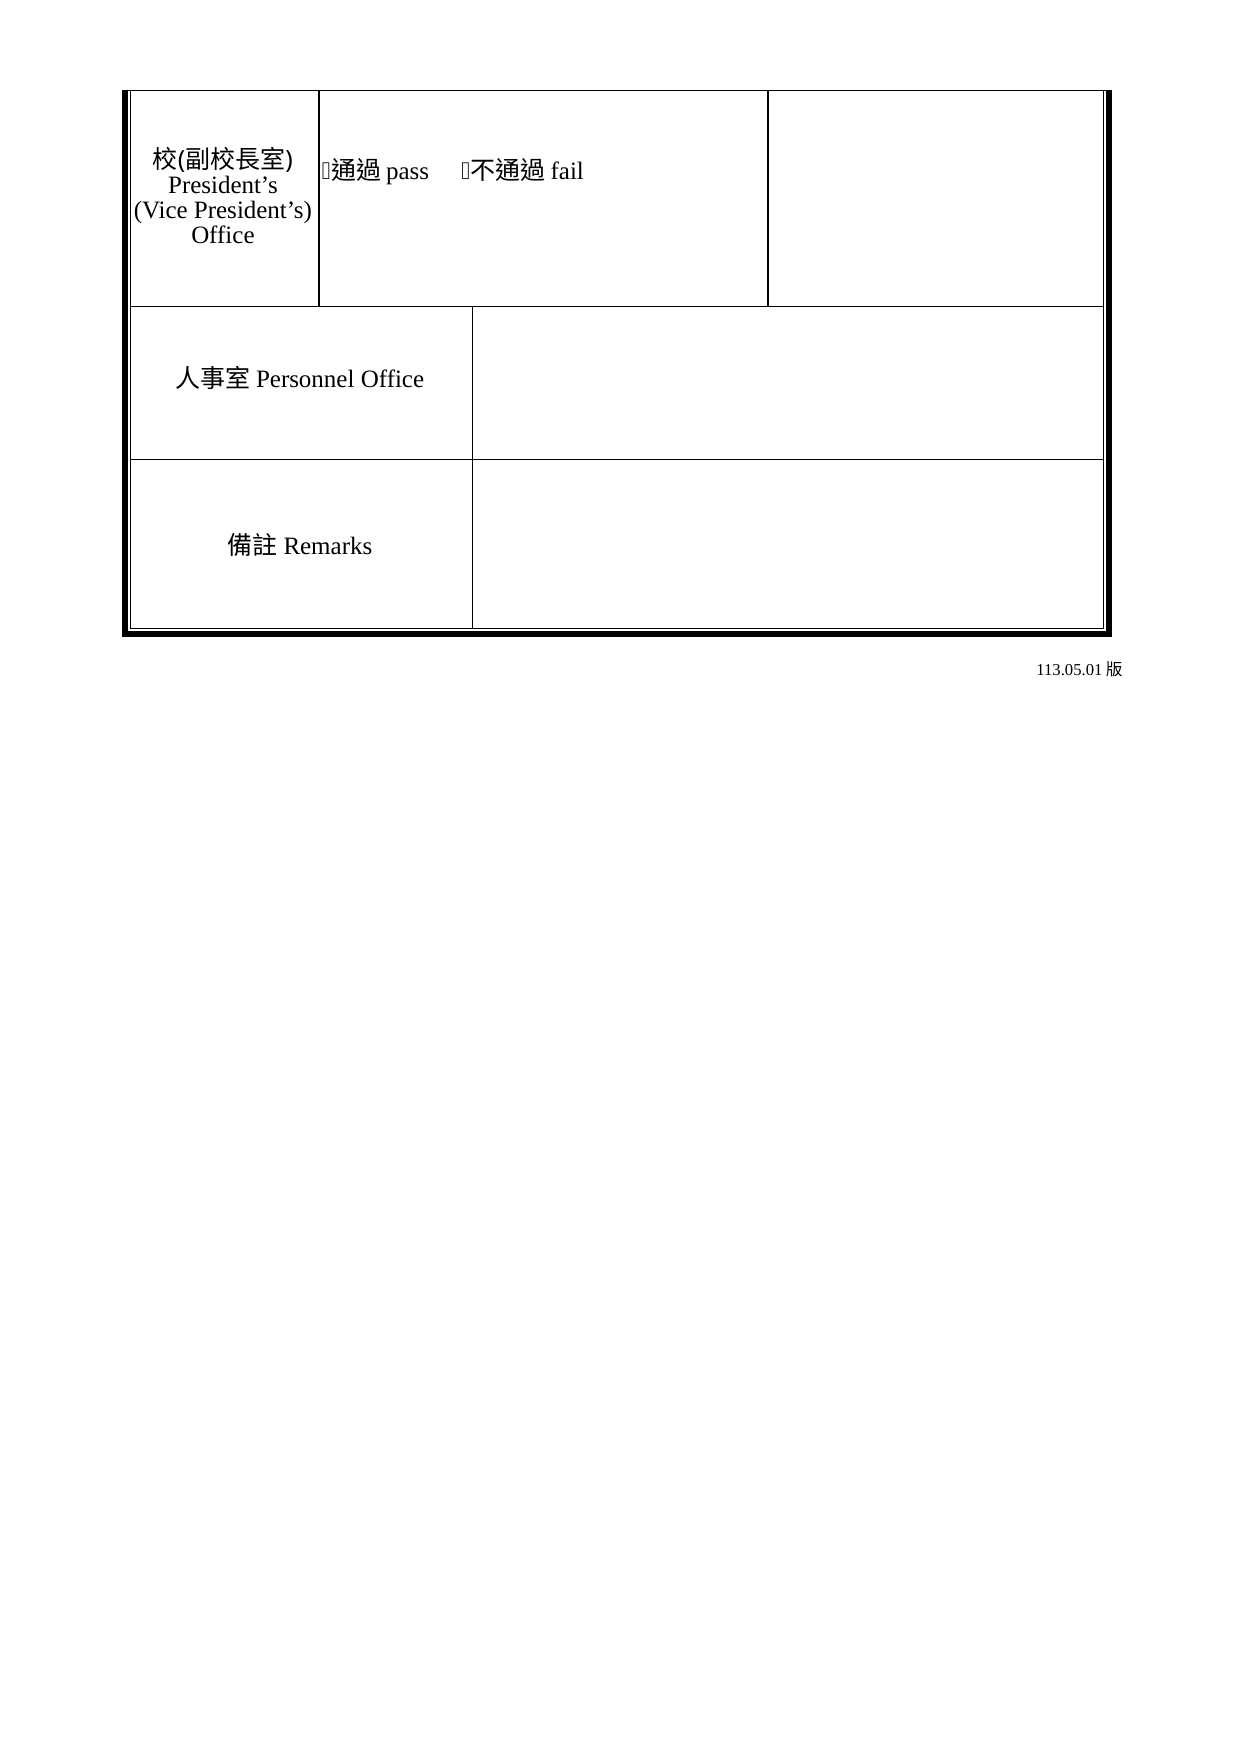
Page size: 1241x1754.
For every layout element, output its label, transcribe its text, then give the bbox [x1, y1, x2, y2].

table_cell 人事室 Personnel Office [131, 307, 472, 459]
table_cell [473, 307, 1103, 459]
table_cell [769, 91, 1103, 306]
table_cell [473, 460, 1103, 628]
table_cell 校(副校長室) President’s (Vice President’s) Office [131, 91, 318, 306]
table_cell 通過pass 不通過fail [320, 91, 767, 306]
table_cell 備註 Remarks [131, 460, 472, 628]
text 113.05.01版 [118, 656, 1122, 680]
